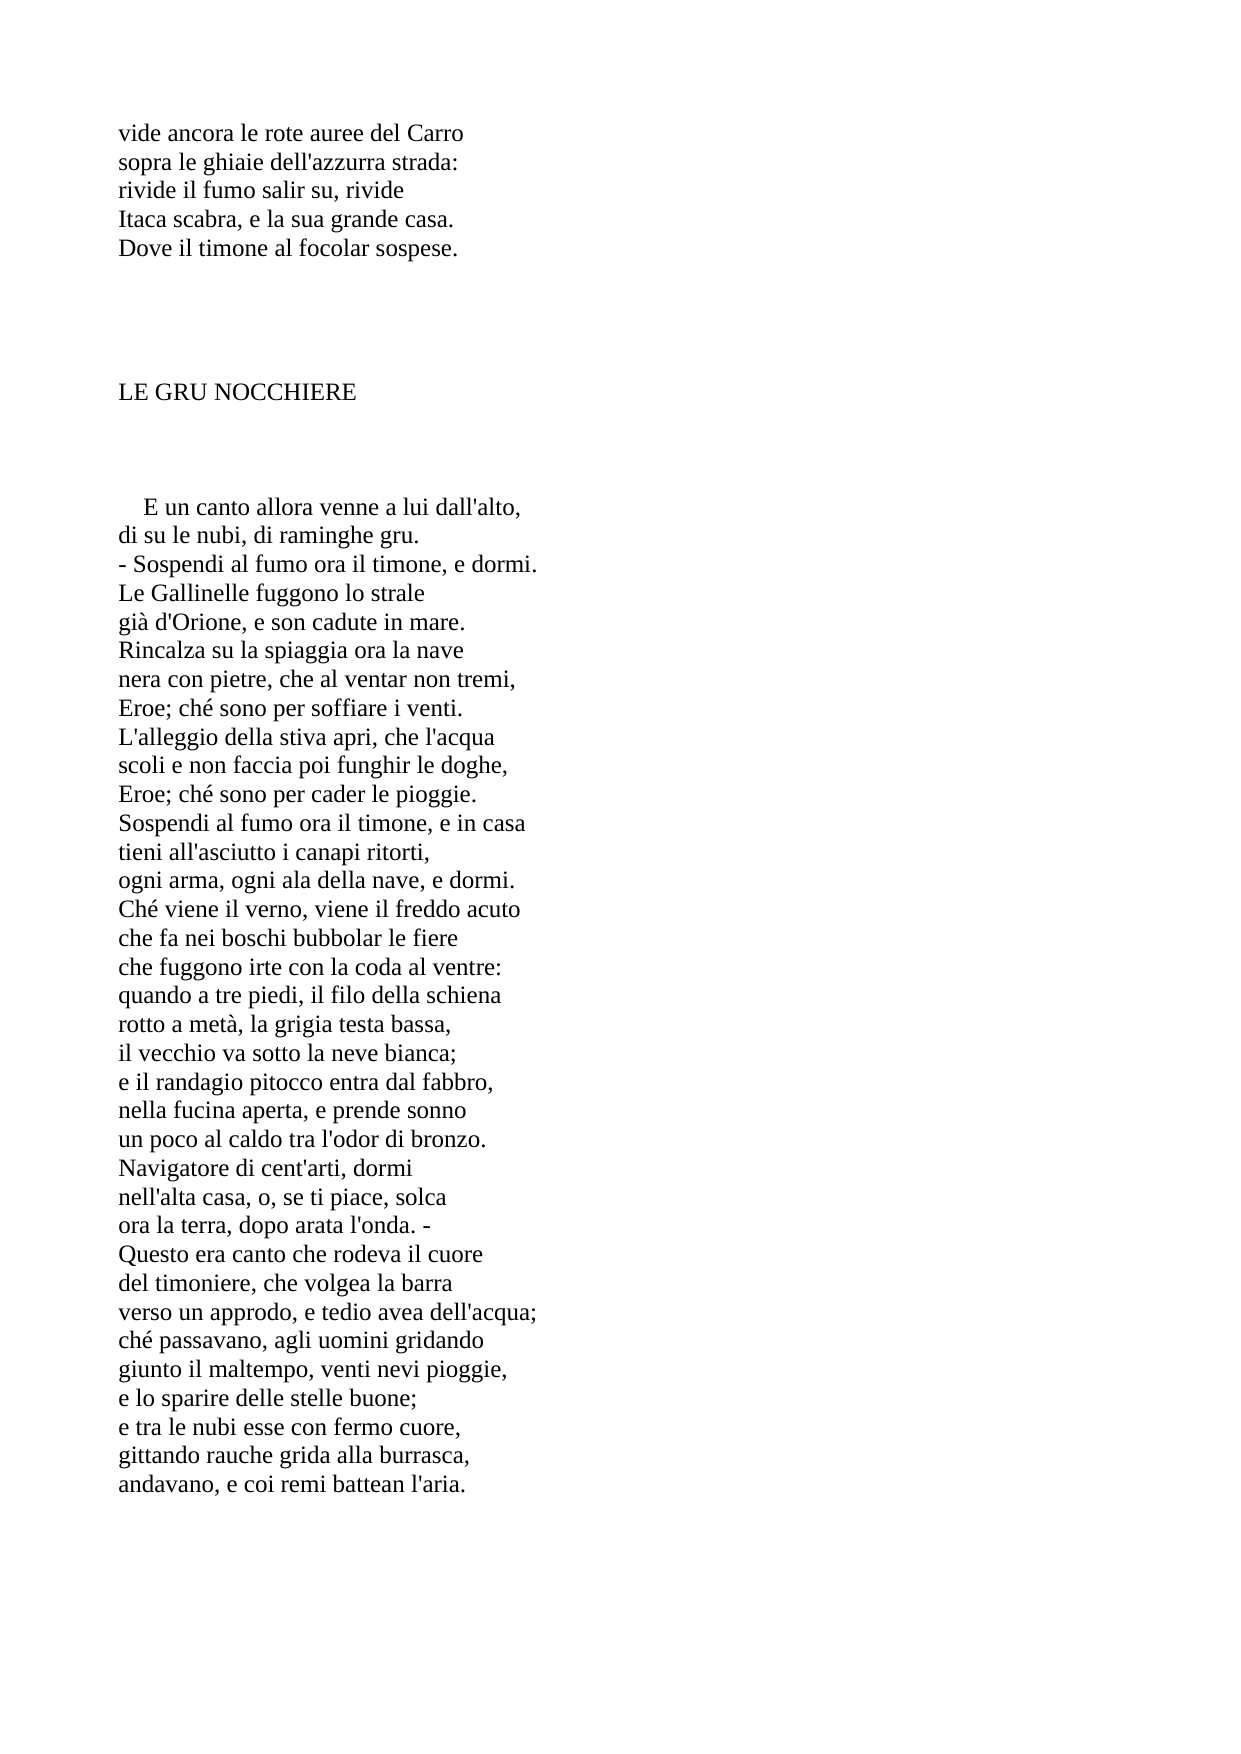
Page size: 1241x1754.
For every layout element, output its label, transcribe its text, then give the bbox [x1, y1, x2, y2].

text un poco al caldo tra l'odor di bronzo. [118, 1124, 1122, 1153]
text ché passavano, agli uomini gridando [118, 1326, 1122, 1354]
text e tra le nubi esse con fermo cuore, [118, 1412, 1122, 1441]
text quando a tre piedi, il filo della schiena [118, 981, 1122, 1009]
text Dove il timone al focolar sospese. [118, 233, 1122, 262]
text che fuggono irte con la coda al ventre: [118, 952, 1122, 981]
text gittando rauche grida alla burrasca, [118, 1441, 1122, 1469]
text Ché viene il verno, viene il freddo acuto [118, 894, 1122, 923]
text rivide il fumo salir su, rivide [118, 176, 1122, 204]
text di su le nubi, di raminghe gru. [118, 521, 1122, 549]
text già d'Orione, e son cadute in mare. [118, 607, 1122, 636]
text verso un approdo, e tedio avea dell'acqua; [118, 1297, 1122, 1326]
text Eroe; ché sono per cader le pioggie. [118, 779, 1122, 808]
text nell'alta casa, o, se ti piace, solca [118, 1182, 1122, 1211]
text e lo sparire delle stelle buone; [118, 1383, 1122, 1412]
text scoli e non faccia poi funghir le doghe, [118, 751, 1122, 779]
text LE GRU NOCCHIERE [118, 377, 1122, 406]
text Rincalza su la spiaggia ora la nave [118, 636, 1122, 664]
text - Sospendi al fumo ora il timone, e dormi. [118, 549, 1122, 578]
text del timoniere, che volgea la barra [118, 1268, 1122, 1297]
text Eroe; ché sono per soffiare i venti. [118, 693, 1122, 722]
text andavano, e coi remi battean l'aria. [118, 1469, 1122, 1498]
text che fa nei boschi bubbolar le fiere [118, 923, 1122, 952]
text giunto il maltempo, venti nevi pioggie, [118, 1354, 1122, 1383]
text ora la terra, dopo arata l'onda. - [118, 1211, 1122, 1239]
text Le Gallinelle fuggono lo strale [118, 578, 1122, 607]
text vide ancora le rote auree del Carro [118, 118, 1122, 147]
text Itaca scabra, e la sua grande casa. [118, 204, 1122, 233]
text nera con pietre, che al ventar non tremi, [118, 664, 1122, 693]
text sopra le ghiaie dell'azzurra strada: [118, 147, 1122, 176]
text e il randagio pitocco entra dal fabbro, [118, 1067, 1122, 1096]
text il vecchio va sotto la neve bianca; [118, 1038, 1122, 1067]
text Navigatore di cent'arti, dormi [118, 1153, 1122, 1182]
text rotto a metà, la grigia testa bassa, [118, 1009, 1122, 1038]
text nella fucina aperta, e prende sonno [118, 1096, 1122, 1124]
text ogni arma, ogni ala della nave, e dormi. [118, 866, 1122, 894]
text Questo era canto che rodeva il cuore [118, 1239, 1122, 1268]
text Sospendi al fumo ora il timone, e in casa [118, 808, 1122, 837]
text E un canto allora venne a lui dall'alto, [118, 492, 1122, 521]
text tieni all'asciutto i canapi ritorti, [118, 837, 1122, 866]
text L'alleggio della stiva apri, che l'acqua [118, 722, 1122, 751]
